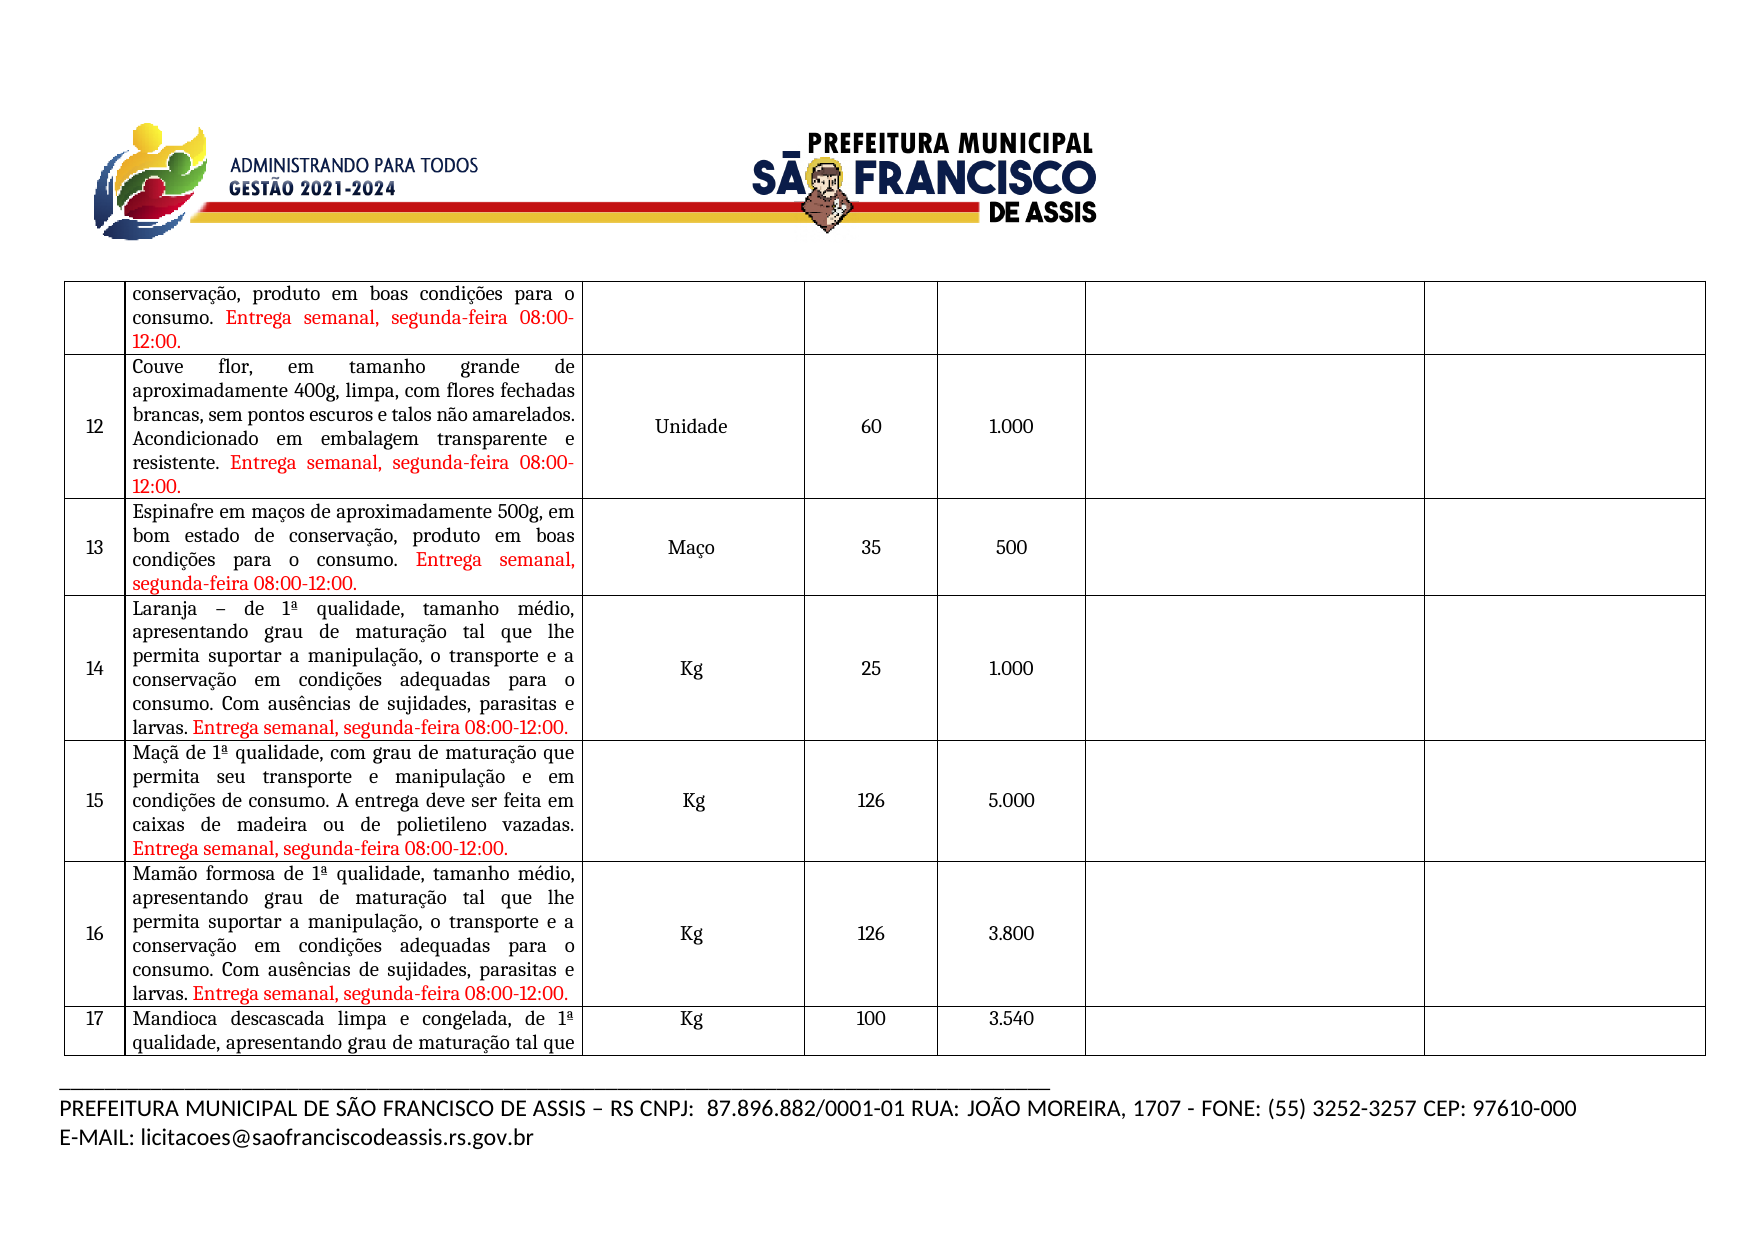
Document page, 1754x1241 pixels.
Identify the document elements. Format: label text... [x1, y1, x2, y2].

table_cell [1086, 499, 1424, 595]
table_cell [1086, 282, 1424, 353]
table_cell 3.800 [938, 862, 1085, 1006]
table_cell 1.000 [938, 355, 1085, 498]
table_cell 1.000 [938, 596, 1085, 740]
table_cell 12 [65, 355, 124, 498]
table_cell 500 [938, 499, 1085, 595]
table_cell [1425, 355, 1705, 498]
table_cell 60 [805, 355, 937, 498]
table_cell Maço [583, 499, 804, 595]
table_cell [1425, 499, 1705, 595]
table_cell conservação, produto em boas condições para o consumo. Entrega semanal, segunda-feira 08:00-12:00. [126, 282, 582, 353]
table_cell [583, 282, 804, 353]
table_cell [1425, 1007, 1705, 1054]
table_cell Unidade [583, 355, 804, 498]
table_cell 15 [65, 741, 124, 861]
table_cell [938, 282, 1085, 353]
table_cell [1425, 282, 1705, 353]
table_cell Mandioca descascada limpa e congelada, de 1ª qualidade, apresentando grau de maturação tal que [126, 1007, 582, 1054]
table_cell 14 [65, 596, 124, 740]
table_cell 5.000 [938, 741, 1085, 861]
table_cell Kg [583, 862, 804, 1006]
table_cell 3.540 [938, 1007, 1085, 1054]
table_cell [1086, 862, 1424, 1006]
table_cell [1425, 596, 1705, 740]
table_cell [1086, 596, 1424, 740]
table_cell 25 [805, 596, 937, 740]
table_cell 35 [805, 499, 937, 595]
table_cell Maçã de 1ª qualidade, com grau de maturação que permita seu transporte e manipulação e em condições de consumo. A entrega deve ser feita em caixas de madeira ou de polietileno vazadas. Entrega semanal, segunda-feira 08:00-12:00. [126, 741, 582, 861]
table_cell [1425, 741, 1705, 861]
table_cell [1086, 1007, 1424, 1054]
table_cell [1086, 741, 1424, 861]
table_cell Kg [583, 741, 804, 861]
table_cell Laranja – de 1ª qualidade, tamanho médio, apresentando grau de maturação tal que lhe permita suportar a manipulação, o transporte e a conservação em condições adequadas para o consumo. Com ausências de sujidades, parasitas e larvas. Entrega semanal, segunda-feira 08:00-12:00. [126, 596, 582, 740]
table_cell 17 [65, 1007, 124, 1054]
table_cell [65, 282, 124, 353]
table_cell [1086, 355, 1424, 498]
table_cell Espinafre em maços de aproximadamente 500g, em bom estado de conservação, produto em boas condições para o consumo. Entrega semanal, segunda-feira 08:00-12:00. [126, 499, 582, 595]
table_cell Kg [583, 596, 804, 740]
table_cell 100 [805, 1007, 937, 1054]
table_cell 16 [65, 862, 124, 1006]
table_cell Couve flor, em tamanho grande de aproximadamente 400g, limpa, com flores fechadas brancas, sem pontos escuros e talos não amarelados. Acondicionado em embalagem transparente e resistente. Entrega semanal, segunda-feira 08:00-12:00. [126, 355, 582, 498]
table_cell [1425, 862, 1705, 1006]
table_cell 126 [805, 862, 937, 1006]
table_cell Mamão formosa de 1ª qualidade, tamanho médio, apresentando grau de maturação tal que lhe permita suportar a manipulação, o transporte e a conservação em condições adequadas para o consumo. Com ausências de sujidades, parasitas e larvas. Entrega semanal, segunda-feira 08:00-12:00. [126, 862, 582, 1006]
table_cell [805, 282, 937, 353]
table_cell 126 [805, 741, 937, 861]
table_cell Kg [583, 1007, 804, 1054]
table_cell 13 [65, 499, 124, 595]
